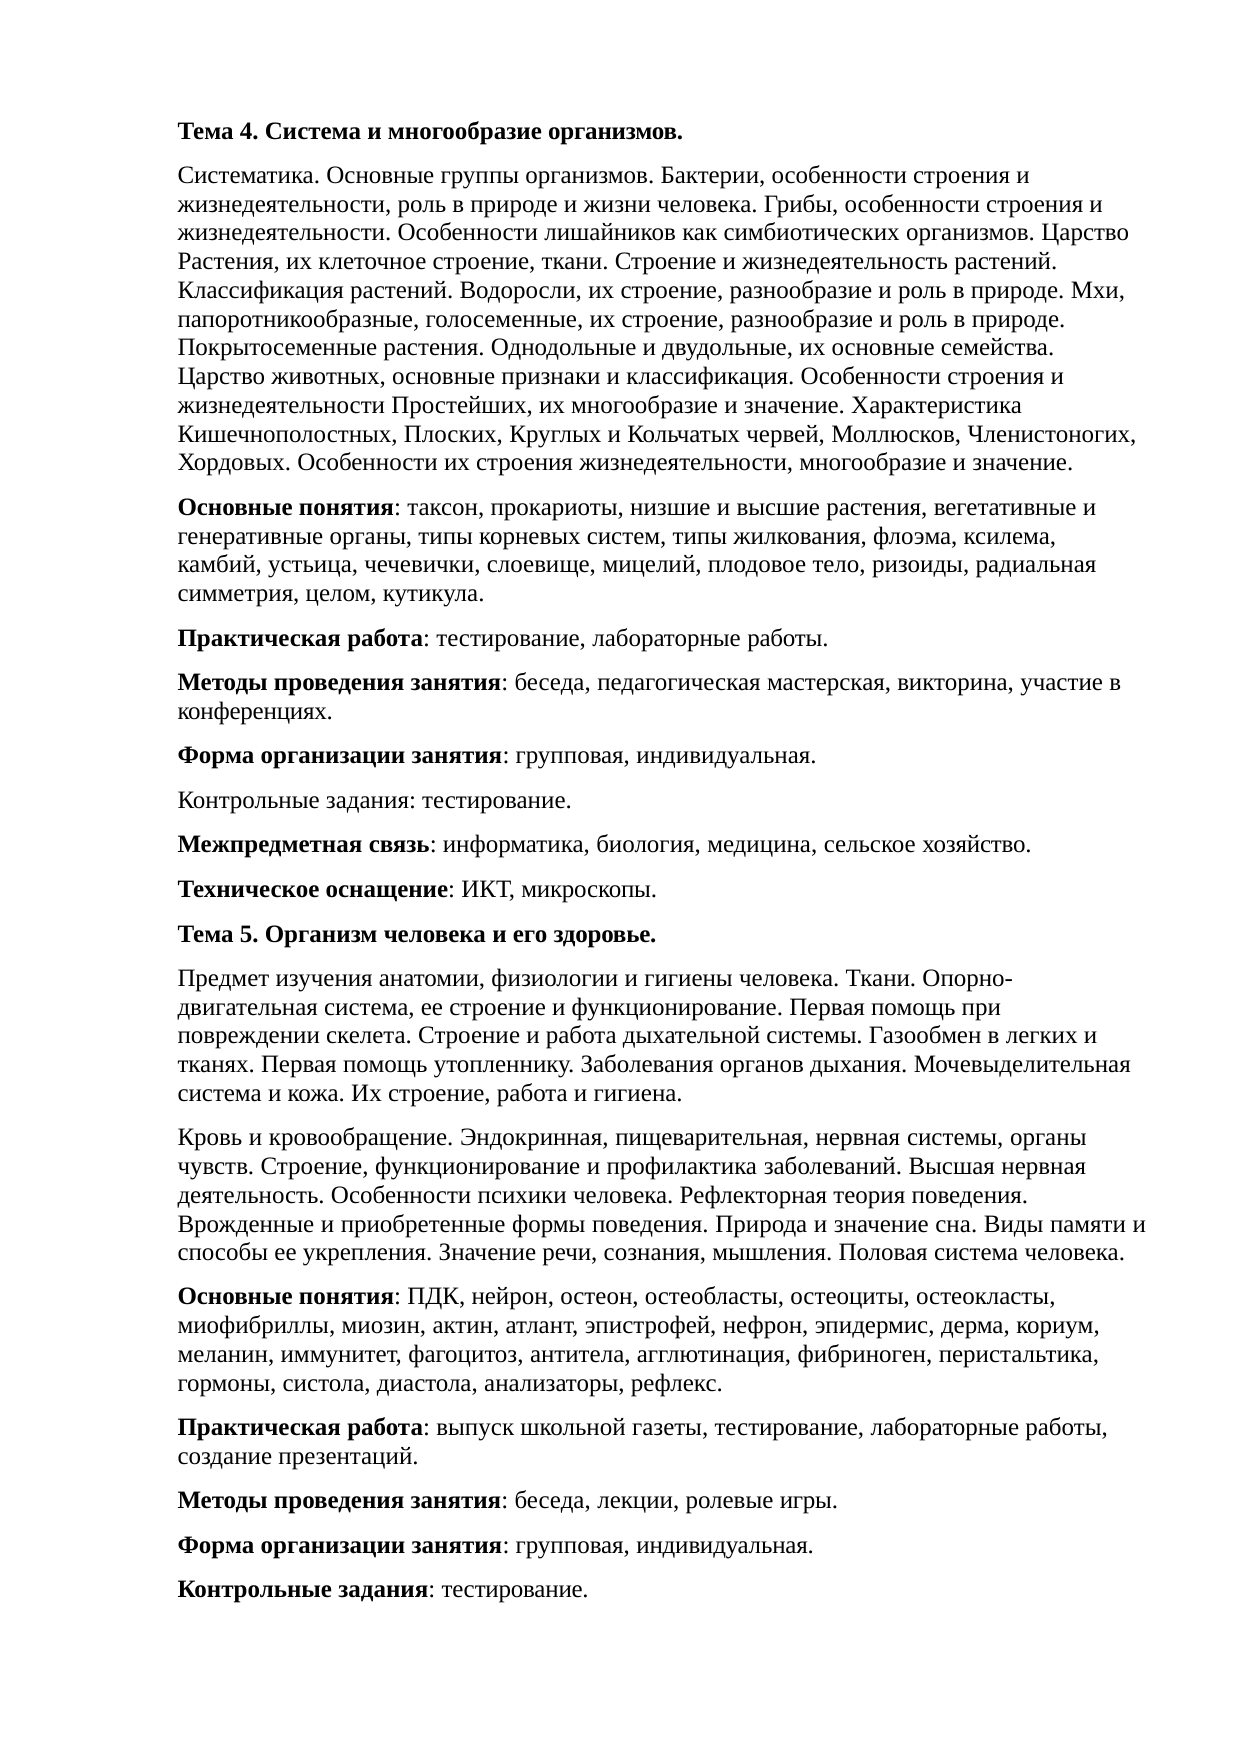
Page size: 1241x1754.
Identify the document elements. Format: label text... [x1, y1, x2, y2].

text Форма организации занятия: групповая, индивидуальная. [177, 1530, 1173, 1559]
text Врожденные и приобретенные формы поведения. Природа и значение сна. Виды памяти и способы ее укрепления. Значение речи, сознания, мышления. Половая система человека. [177, 1209, 1146, 1266]
text Основные понятия: таксон, прокариоты, низшие и высшие растения, вегетативные и генеративные органы, типы корневых систем, типы жилкования, флоэма, ксилема, камбий, устьица, чечевички, слоевище, мицелий, плодовое тело, ризоиды, радиальная симметрия, целом, кутикула. [177, 492, 1110, 607]
text Контрольные задания: тестирование. [177, 1574, 1173, 1603]
text Методы проведения занятия: беседа, лекции, ролевые игры. [177, 1485, 1173, 1514]
text Техническое оснащение: ИКТ, микроскопы. [177, 874, 1173, 903]
text Основные понятия: ПДК, нейрон, остеон, остеобласты, остеоциты, остеокласты, миофибриллы, миозин, актин, атлант, эпистрофей, нефрон, эпидермис, дерма, кориум, меланин, иммунитет, фагоцитоз, антитела, агглютинация, фибриноген, перистальтика, гормоны, систола, диастола, анализаторы, рефлекс. [177, 1281, 1173, 1396]
text Методы проведения занятия: беседа, педагогическая мастерская, викторина, участие в конференциях. [177, 667, 1173, 725]
subtitle Тема 4. Система и многообразие организмов. [177, 116, 1173, 145]
text Кровь и кровообращение. Эндокринная, пищеварительная, нервная системы, органы чувств. Строение, функционирование и профилактика заболеваний. Высшая нервная деятельность. Особенности психики человека. Рефлекторная теория поведения. [177, 1122, 1086, 1209]
text Практическая работа: тестирование, лабораторные работы. [177, 623, 1173, 652]
text Покрытосеменные растения. Однодольные и двудольные, их основные семейства. Царство животных, основные признаки и классификация. Особенности строения и жизнедеятельности Простейших, их многообразие и значение. Характеристика Кишечнополостных, Плоских, Круглых и Кольчатых червей, Моллюсков, Членистоногих, Хордовых. Особенности их строения жизнедеятельности, многообразие и значение. [177, 332, 1145, 476]
text Систематика. Основные группы организмов. Бактерии, особенности строения и жизнедеятельности, роль в природе и жизни человека. Грибы, особенности строения и жизнедеятельности. Особенности лишайников как симбиотических организмов. Царство Растения, их клеточное строение, ткани. Строение и жизнедеятельность растений. [177, 160, 1152, 275]
subtitle Тема 5. Организм человека и его здоровье. [177, 919, 1173, 948]
text Практическая работа: выпуск школьной газеты, тестирование, лабораторные работы, создание презентаций. [177, 1412, 1173, 1470]
text Межпредметная связь: информатика, биология, медицина, сельское хозяйство. [177, 829, 1173, 858]
text Форма организации занятия: групповая, индивидуальная. Контрольные задания: тестирование. [177, 740, 904, 814]
text Классификация растений. Водоросли, их строение, разнообразие и роль в природе. Мхи, папоротникообразные, голосеменные, их строение, разнообразие и роль в природе. [177, 275, 1152, 332]
text Предмет изучения анатомии, физиологии и гигиены человека. Ткани. Опорно- двигательная система, ее строение и функционирование. Первая помощь при повреждении скелета. Строение и работа дыхательной системы. Газообмен в легких и тканях. Первая помощь утопленнику. Заболевания органов дыхания. Мочевыделительная система и кожа. Их строение, работа и гигиена. [177, 963, 1143, 1107]
